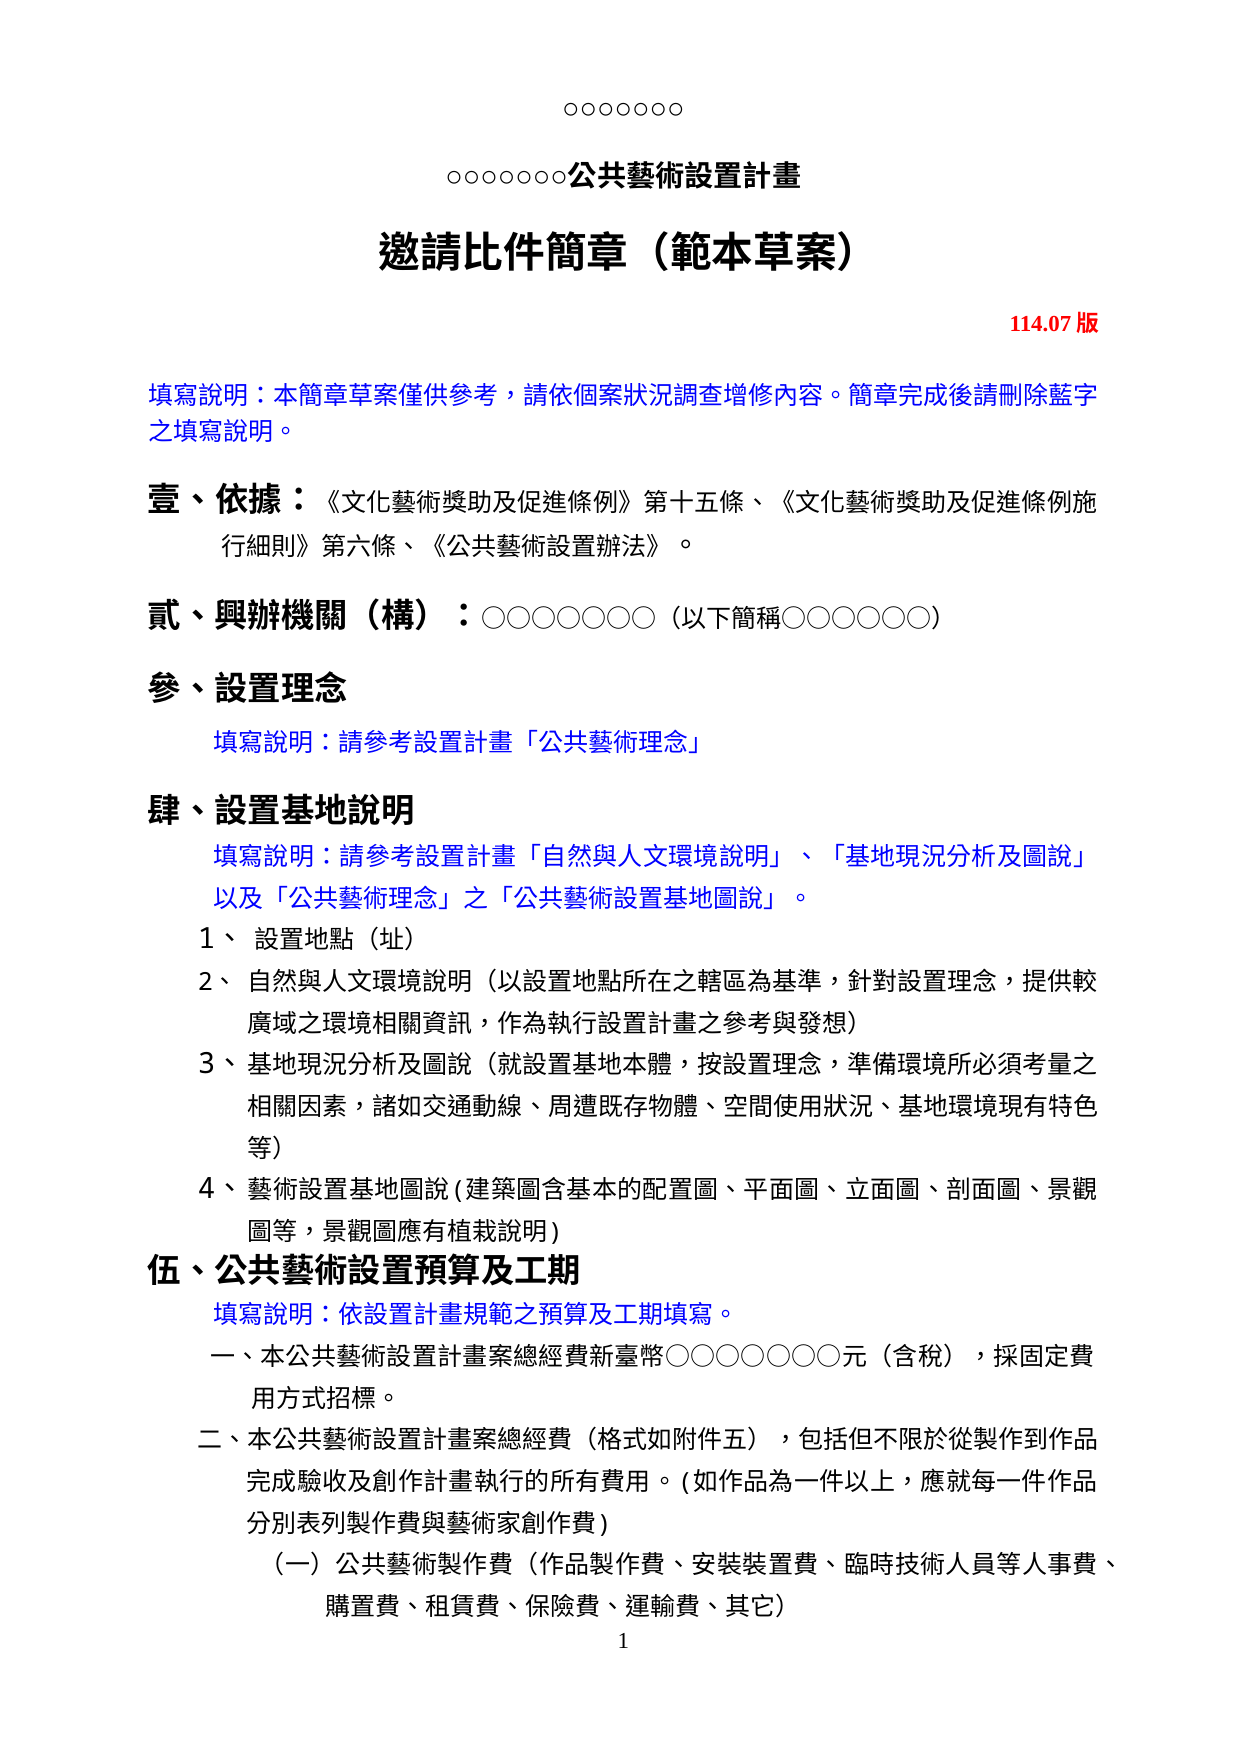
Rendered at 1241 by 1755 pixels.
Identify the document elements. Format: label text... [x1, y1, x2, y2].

list 藝術設置基地圖說(建築圖含基本的配置圖、平面圖、立面圖、剖面圖、景觀圖等，景觀圖應有植栽說明) [198, 1165, 1098, 1249]
list 基地現況分析及圖說（就設置基地本體，按設置理念，準備環境所必須考量之相關因素，諸如交通動線、周遭既存物體、空間使用狀況、基地環境現有特色等） [198, 1040, 1098, 1165]
text 壹、依據：《文化藝術獎助及促進條例》第十五條、《文化藝術獎助及促進條例施行細則》第六條、《公共藝術設置辦法》。 [148, 473, 1098, 564]
text 一、本公共藝術設置計畫案總經費新臺幣○○○○○○○元（含稅），採固定費用方式招標。 [148, 1332, 1098, 1415]
text 填寫說明：本簡章草案僅供參考，請依個案狀況調查增修內容。簡章完成後請刪除藍字之填寫說明。 [148, 376, 1098, 448]
text ○○○○○○○公共藝術設置計畫 [148, 152, 1098, 194]
text 參、設置理念 [148, 662, 1098, 710]
text （一）公共藝術製作費（作品製作費、安裝裝置費、臨時技術人員等人事費、購置費、租賃費、保險費、運輸費、其它） [197, 1540, 1098, 1624]
text 填寫說明：依設置計畫規範之預算及工期填寫。 [213, 1290, 1098, 1332]
text 填寫說明：請參考設置計畫「公共藝術理念」 [213, 723, 1098, 759]
text 二、本公共藝術設置計畫案總經費（格式如附件五），包括但不限於從製作到作品完成驗收及創作計畫執行的所有費用。(如作品為一件以上，應就每一件作品分別表列製作費與藝術家創作費) [197, 1415, 1098, 1540]
text 肆、設置基地說明 [148, 784, 1098, 832]
text 邀請比件簡章（範本草案） [148, 219, 1098, 280]
list 設置地點（址） [198, 915, 1098, 957]
text 114.07版 [148, 305, 1098, 338]
list 自然與人文環境說明（以設置地點所在之轄區為基準，針對設置理念，提供較廣域之環境相關資訊，作為執行設置計畫之參考與發想） [198, 957, 1098, 1040]
text 伍、公共藝術設置預算及工期 [148, 1249, 1098, 1290]
text 貳、興辦機關（構）：○○○○○○○（以下簡稱○○○○○○） [148, 589, 1098, 637]
text ○○○○○○○ [148, 87, 1098, 127]
text 填寫說明：請參考設置計畫「自然與人文環境說明」、「基地現況分析及圖說」以及「公共藝術理念」之「公共藝術設置基地圖說」。 [213, 832, 1098, 915]
